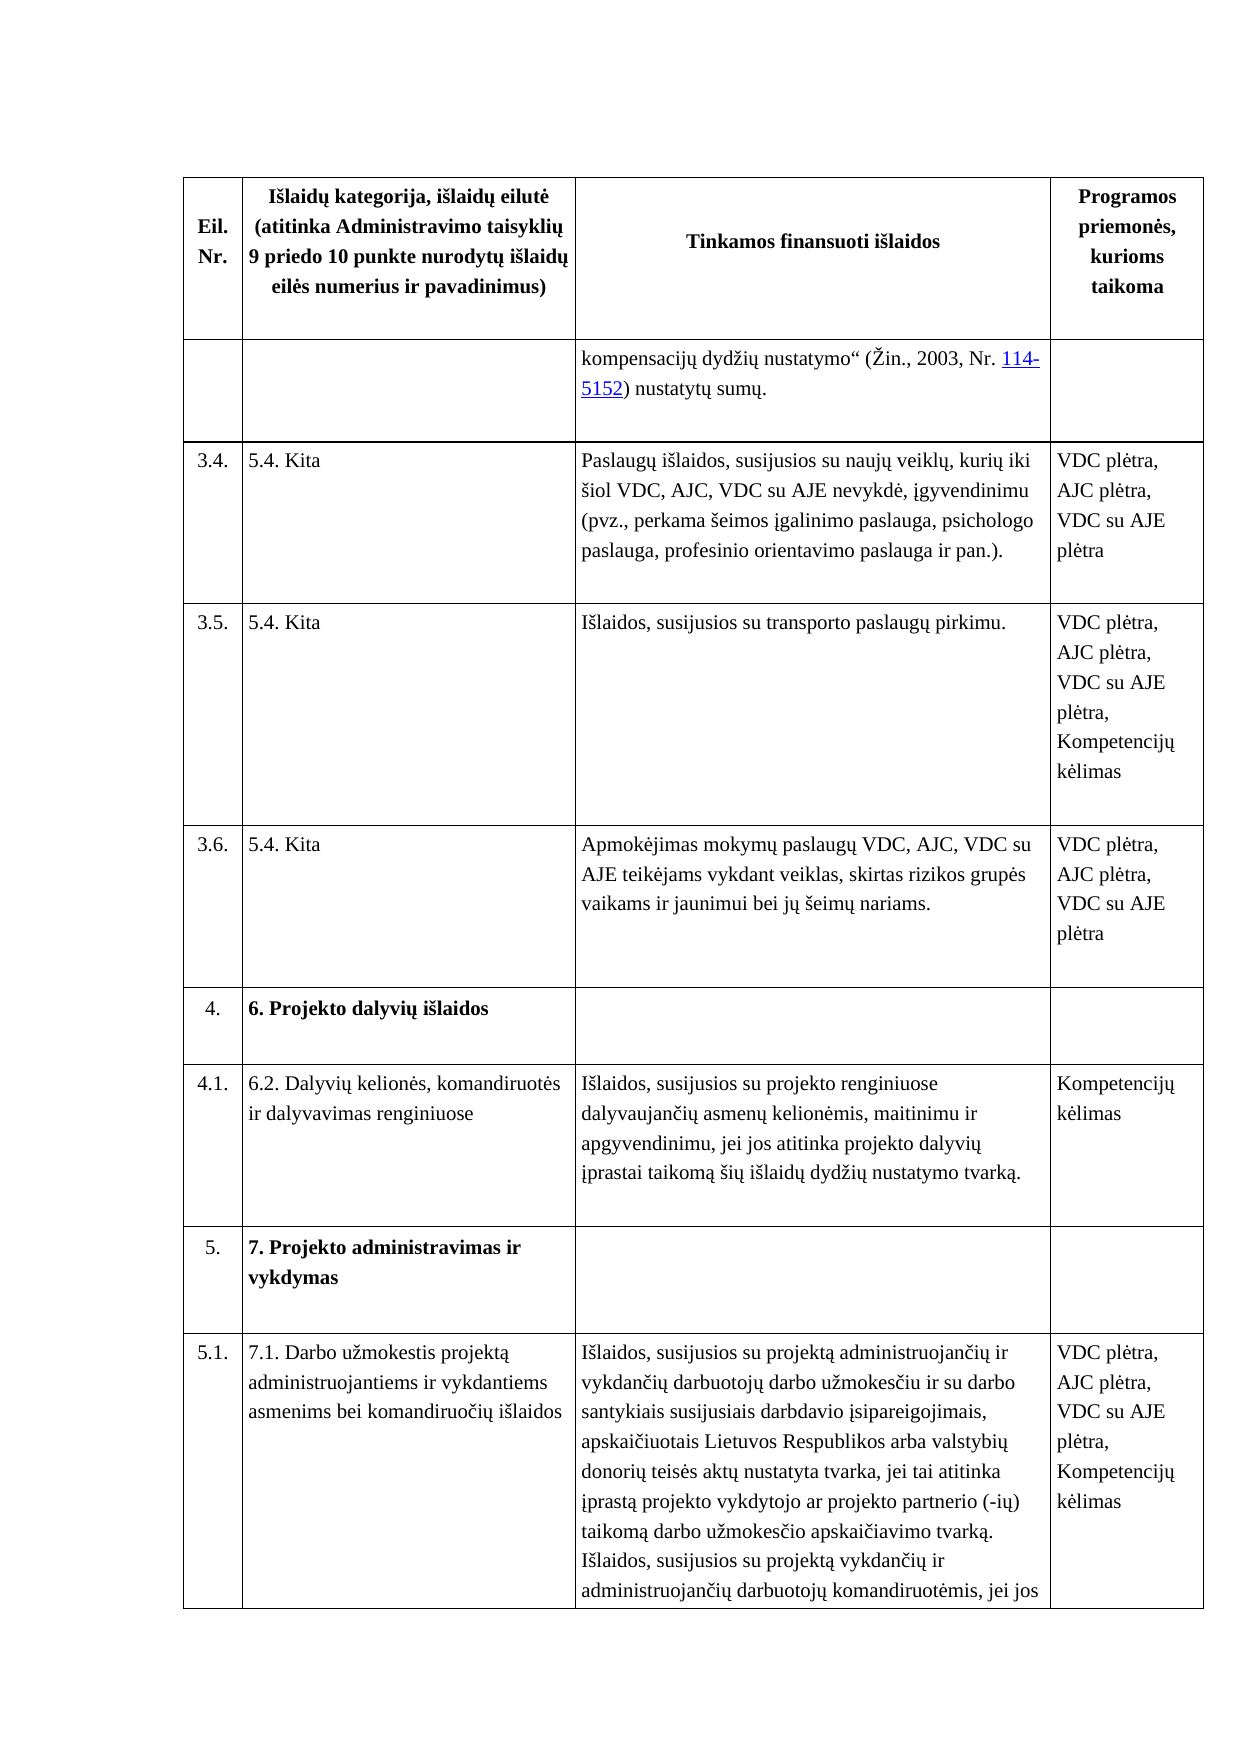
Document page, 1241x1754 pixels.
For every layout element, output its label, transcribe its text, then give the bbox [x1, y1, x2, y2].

table_cell [243, 340, 575, 441]
table_cell 7. Projekto administravimas ir vykdymas [243, 1227, 575, 1333]
table_cell Išlaidos, susijusios su transporto paslaugų pirkimu. [576, 604, 1050, 825]
table_header Tinkamos finansuoti išlaidos [576, 178, 1050, 339]
table_cell 5.4. Kita [243, 604, 575, 825]
table_cell 4. [184, 988, 242, 1064]
table_cell VDC plėtra, AJC plėtra, VDC su AJE plėtra [1051, 826, 1203, 987]
table_cell [1051, 988, 1203, 1064]
table_cell [576, 988, 1050, 1064]
table_cell [576, 1227, 1050, 1333]
table_cell 5.4. Kita [243, 826, 575, 987]
table_cell Apmokėjimas mokymų paslaugų VDC, AJC, VDC su AJE teikėjams vykdant veiklas, skirtas rizikos grupės vaikams ir jaunimui bei jų šeimų nariams. [576, 826, 1050, 987]
table_cell 7.1. Darbo užmokestis projektą administruojantiems ir vykdantiems asmenims bei komandiruočių išlaidos [243, 1334, 575, 1608]
table_cell VDC plėtra, AJC plėtra, VDC su AJE plėtra [1051, 443, 1203, 603]
table_cell 5. [184, 1227, 242, 1333]
table_header Programos priemonės, kurioms taikoma [1051, 178, 1203, 339]
table_cell [1051, 340, 1203, 441]
table_header Eil. Nr. [184, 178, 242, 339]
table_cell [1051, 1227, 1203, 1333]
table_cell kompensacijų dydžių nustatymo“ (Žin., 2003, Nr. 114-5152) nustatytų sumų. [576, 340, 1050, 441]
table_cell 4.1. [184, 1065, 242, 1226]
table_cell VDC plėtra, AJC plėtra, VDC su AJE plėtra, Kompetencijų kėlimas [1051, 604, 1203, 825]
table_cell Kompetencijų kėlimas [1051, 1065, 1203, 1226]
table_cell [184, 340, 242, 441]
table_cell 5.4. Kita [243, 443, 575, 603]
table_cell 3.6. [184, 826, 242, 987]
table_cell 3.5. [184, 604, 242, 825]
table_cell Išlaidos, susijusios su projekto renginiuose dalyvaujančių asmenų kelionėmis, maitinimu ir apgyvendinimu, jei jos atitinka projekto dalyvių įprastai taikomą šių išlaidų dydžių nustatymo tvarką. [576, 1065, 1050, 1226]
table_header Išlaidų kategorija, išlaidų eilutė (atitinka Administravimo taisyklių 9 priedo 10 punkte nurodytų išlaidų eilės numerius ir pavadinimus) [243, 178, 575, 339]
table_cell Išlaidos, susijusios su projektą administruojančių ir vykdančių darbuotojų darbo užmokesčiu ir su darbo santykiais susijusiais darbdavio įsipareigojimais, apskaičiuotais Lietuvos Respublikos arba valstybių donorių teisės aktų nustatyta tvarka, jei tai atitinka įprastą projekto vykdytojo ar projekto partnerio (-ių) taikomą darbo užmokesčio apskaičiavimo tvarką. Išlaidos, susijusios su projektą vykdančių ir administruojančių darbuotojų komandiruotėmis, jei jos [576, 1334, 1050, 1608]
table_cell 5.1. [184, 1334, 242, 1608]
table_cell 6.2. Dalyvių kelionės, komandiruotės ir dalyvavimas renginiuose [243, 1065, 575, 1226]
table_cell VDC plėtra, AJC plėtra, VDC su AJE plėtra, Kompetencijų kėlimas [1051, 1334, 1203, 1608]
table_cell Paslaugų išlaidos, susijusios su naujų veiklų, kurių iki šiol VDC, AJC, VDC su AJE nevykdė, įgyvendinimu (pvz., perkama šeimos įgalinimo paslauga, psichologo paslauga, profesinio orientavimo paslauga ir pan.). [576, 443, 1050, 603]
table_cell 3.4. [184, 443, 242, 603]
table_cell 6. Projekto dalyvių išlaidos [243, 988, 575, 1064]
